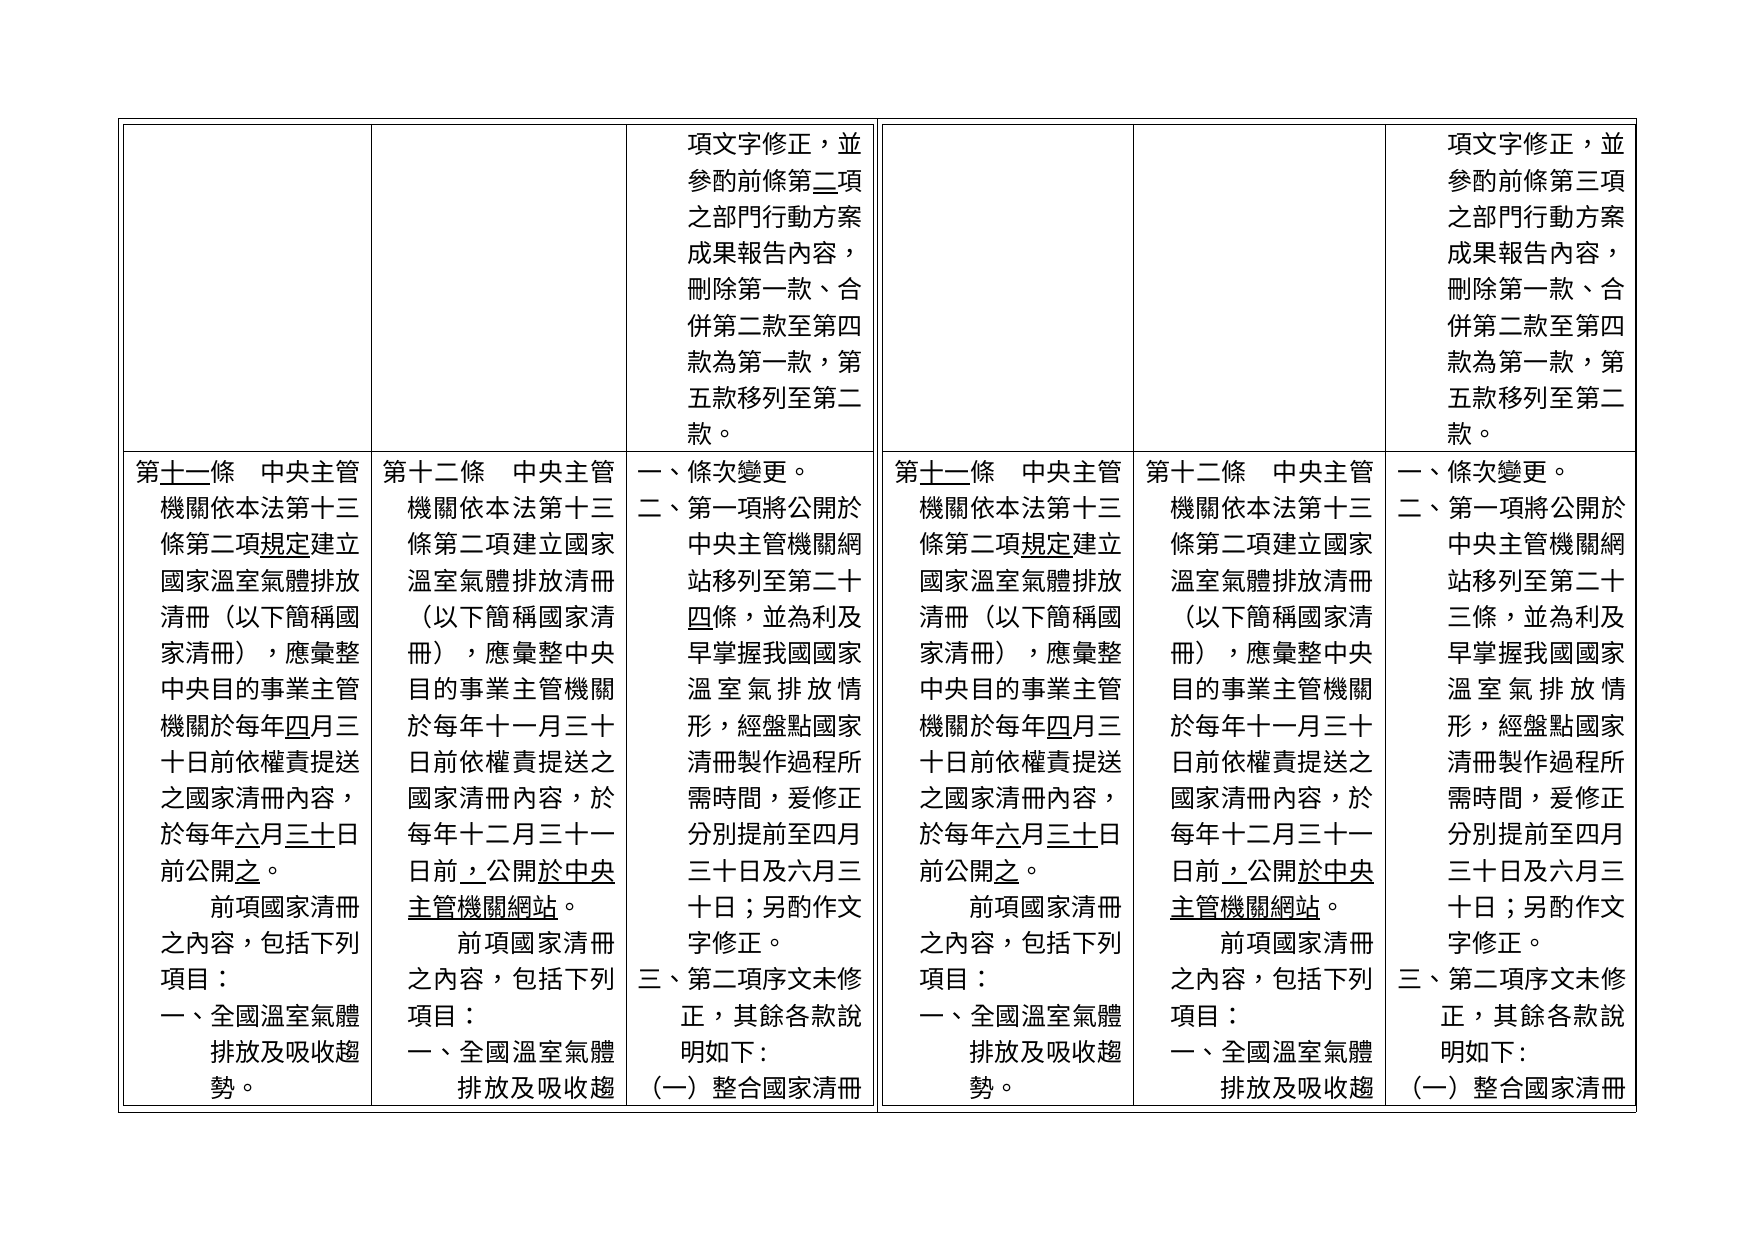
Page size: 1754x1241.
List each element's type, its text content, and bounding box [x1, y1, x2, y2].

table_cell 第十一條 中央主管機關依本法第十三條第二項規定建立國家溫室氣體排放清冊（以下簡稱國家清冊），應彙整中央目的事業主管機關於每年四月三十日前依權責提送之國家清冊內容，於每年六月三十日前公開之。 前項國家清冊之內容，包括下列項目： 一、全國溫室氣體排放及吸收趨勢。 [124, 452, 371, 1105]
table_cell 一、條次變更。 二、第一項將公開於中央主管機關網站移列至第二十三條，並為利及早掌握我國國家溫室氣排放情形，經盤點國家清冊製作過程所需時間，爰修正分別提前至四月三十日及六月三十日；另酌作文字修正。 三、第二項序文未修正，其餘各款說明如下: （一）整合國家清冊 [1386, 452, 1635, 1105]
table_cell 一、條次變更。 二、第一項將公開於中央主管機關網站移列至第二十四條，並為利及早掌握我國國家溫室氣排放情形，經盤點國家清冊製作過程所需時間，爰修正分別提前至四月三十日及六月三十日；另酌作文字修正。 三、第二項序文未修正，其餘各款說明如下: （一）整合國家清冊 [627, 452, 873, 1105]
table_cell 第十一條 中央主管機關依本法第十三條第二項規定建立國家溫室氣體排放清冊（以下簡稱國家清冊），應彙整中央目的事業主管機關於每年四月三十日前依權責提送之國家清冊內容，於每年六月三十日前公開之。 前項國家清冊之內容，包括下列項目： 一、全國溫室氣體排放及吸收趨勢。 [883, 452, 1133, 1105]
table_cell 項文字修正，並參酌前條第三項之部門行動方案成果報告內容，刪除第一款、合併第二款至第四款為第一款，第五款移列至第二款。 [1386, 125, 1635, 451]
table_cell 第十二條 中央主管機關依本法第十三條第二項建立國家溫室氣體排放清冊（以下簡稱國家清冊），應彙整中央目的事業主管機關於每年十一月三十日前依權責提送之國家清冊內容，於每年十二月三十一日前，公開於中央主管機關網站。 前項國家清冊之內容，包括下列項目： 一、全國溫室氣體排放及吸收趨 [372, 452, 626, 1105]
table_cell 項文字修正，並參酌前條第二項之部門行動方案成果報告內容，刪除第一款、合併第二款至第四款為第一款，第五款移列至第二款。 [627, 125, 873, 451]
table_cell [124, 125, 371, 451]
table_cell [878, 119, 1636, 1111]
table_cell [119, 119, 877, 1111]
table_cell [372, 125, 626, 451]
table_cell [1134, 125, 1385, 451]
table_cell [883, 125, 1133, 451]
table_cell 第十二條 中央主管機關依本法第十三條第二項建立國家溫室氣體排放清冊（以下簡稱國家清冊），應彙整中央目的事業主管機關於每年十一月三十日前依權責提送之國家清冊內容，於每年十二月三十一日前，公開於中央主管機關網站。 前項國家清冊之內容，包括下列項目： 一、全國溫室氣體排放及吸收趨 [1134, 452, 1385, 1105]
